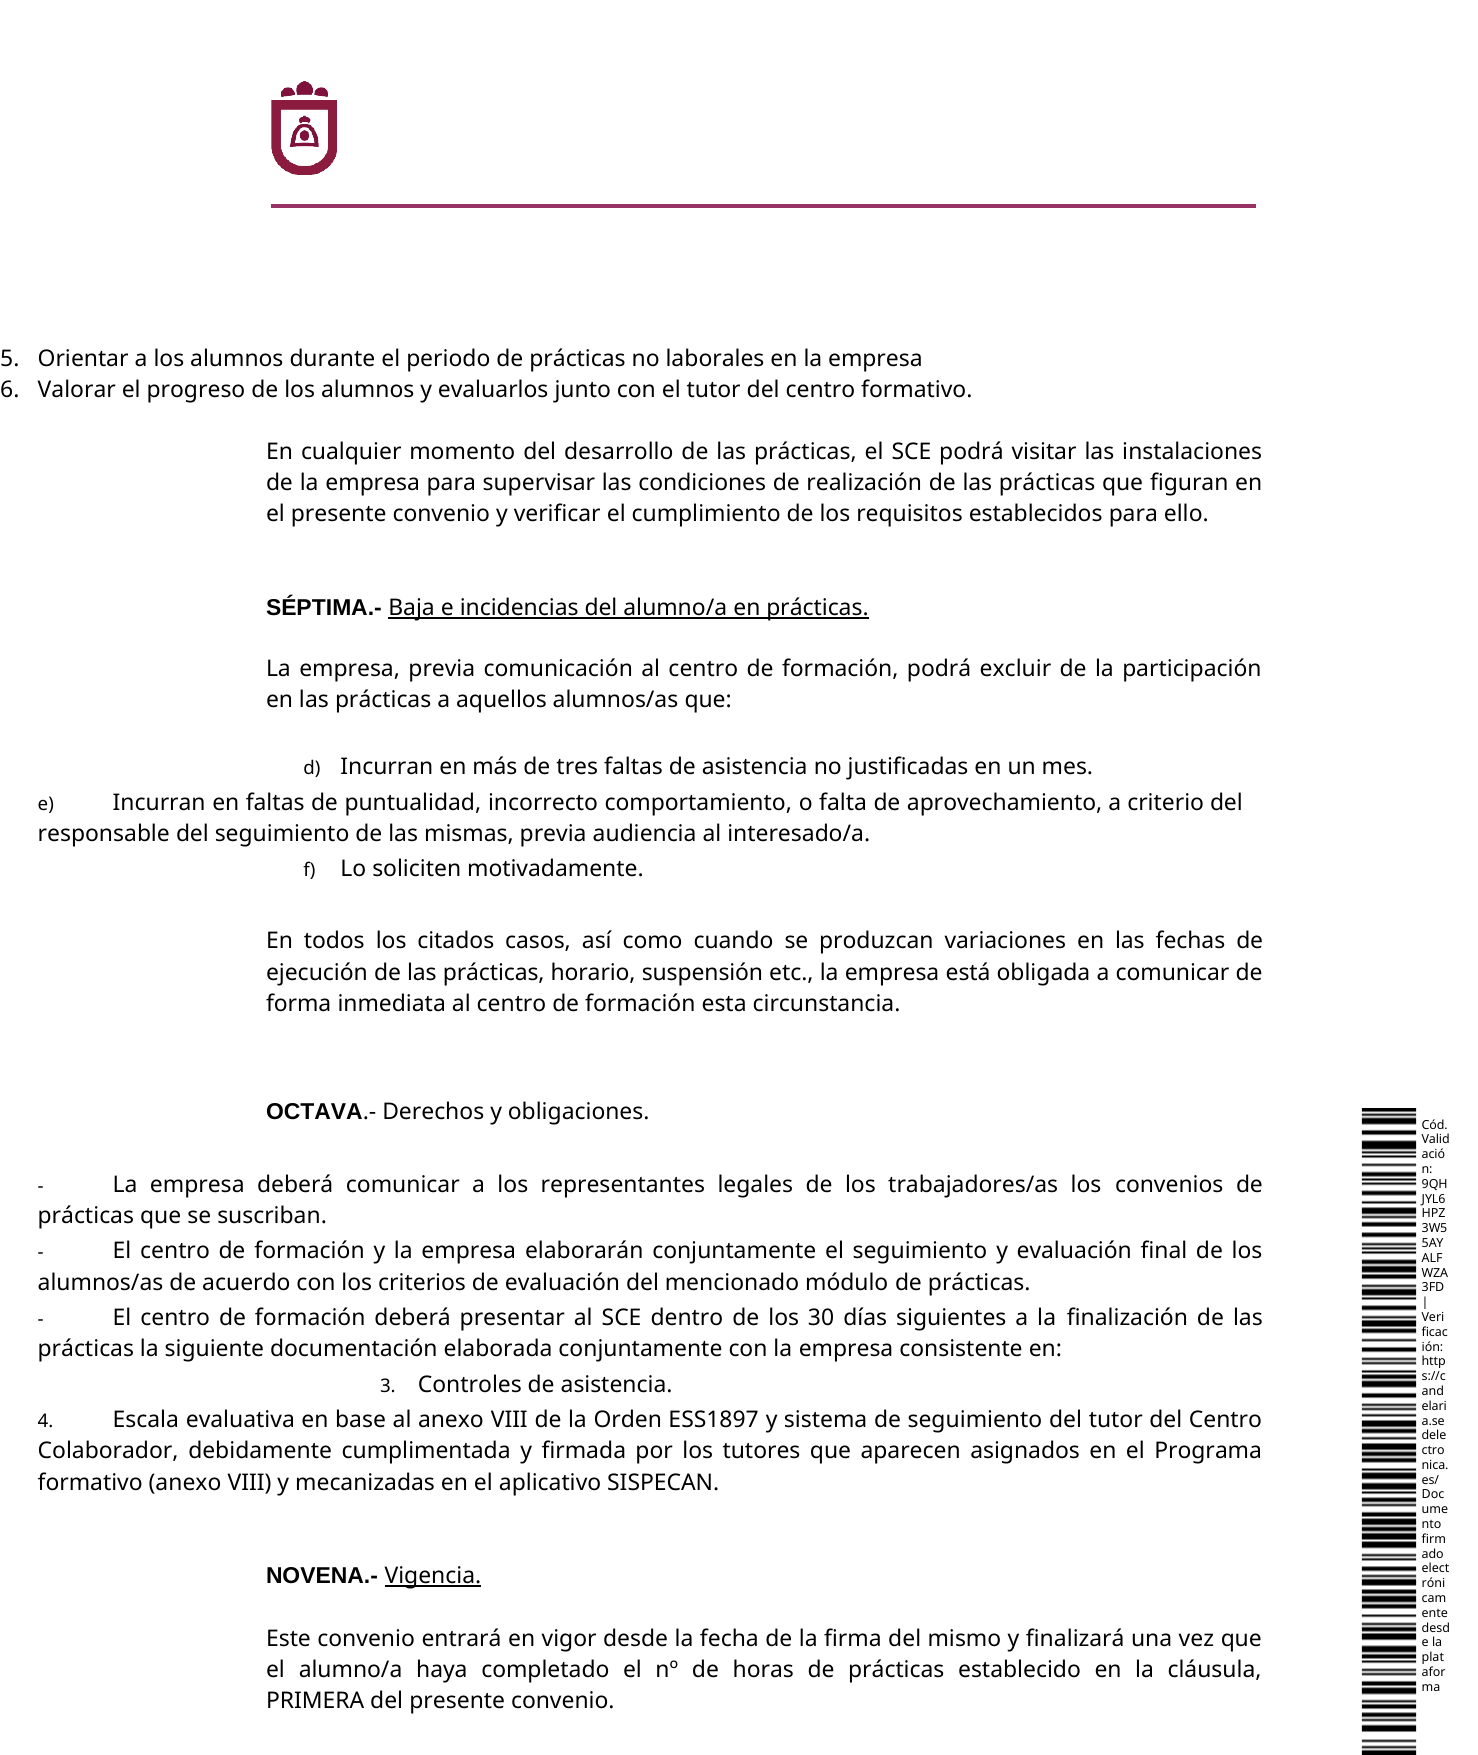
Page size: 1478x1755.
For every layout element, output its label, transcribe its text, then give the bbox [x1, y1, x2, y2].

text En todos los citados casos, así como cuando se produzcan variaciones en las fechas de ejecución de las prácticas, horario, suspensión etc., la empresa está obligada a comunicar de forma inmediata al centro de formación esta circunstancia. [266, 924, 1263, 1018]
list Escala evaluativa en base al anexo VIII de la Orden ESS1897 y sistema de seguimiento del tutor del Centro Colaborador, debidamente cumplimentada y firmada por los tutores que aparecen asignados en el Programa formativo (anexo VIII) y mecanizadas en el aplicativo SISPECAN. [37, 1403, 1263, 1497]
list Incurran en faltas de puntualidad, incorrecto comportamiento, o falta de aprovechamiento, a criterio del responsable del seguimiento de las mismas, previa audiencia al interesado/a. [37, 786, 1263, 848]
list Incurran en más de tres faltas de asistencia no justificadas en un mes. [303, 750, 1427, 782]
list Valorar el progreso de los alumnos y evaluarlos junto con el tutor del centro formativo. [0, 373, 1427, 404]
list Lo soliciten motivadamente. [303, 852, 1427, 883]
text SÉPTIMA.- Baja e incidencias del alumno/a en prácticas. [266, 591, 1427, 622]
list El centro de formación deberá presentar al SCE dentro de los 30 días siguientes a la finalización de las prácticas la siguiente documentación elaborada conjuntamente con la empresa consistente en: [37, 1301, 1263, 1363]
list La empresa deberá comunicar a los representantes legales de los trabajadores/as los convenios de prácticas que se suscriban. [37, 1167, 1263, 1230]
text La empresa, previa comunicación al centro de formación, podrá excluir de la participación en las prácticas a aquellos alumnos/as que: [266, 651, 1263, 714]
list Controles de asistencia. [380, 1368, 1361, 1399]
text Este convenio entrará en vigor desde la fecha de la firma del mismo y finalizará una vez que el alumno/a haya completado el nº de horas de prácticas establecido en la cláusula, PRIMERA del presente convenio. [266, 1622, 1263, 1715]
text Cód. Validación: 9QHJYL6HPZ3W55AYALFWZA3FD | Verificación: https://candelaria.sedelectronica.es/ Documento firmado electrónicamente desde la plataforma esPublico Gestiona | Página 17 de 21 [1421, 1118, 1450, 1694]
list El centro de formación y la empresa elaborarán conjuntamente el seguimiento y evaluación final de los alumnos/as de acuerdo con los criterios de evaluación del mencionado módulo de prácticas. [37, 1234, 1263, 1297]
text NOVENA.- Vigencia. [266, 1559, 1361, 1590]
list Orientar a los alumnos durante el periodo de prácticas no laborales en la empresa [0, 341, 1427, 373]
text OCTAVA.- Derechos y obligaciones. [266, 1095, 1427, 1126]
text En cualquier momento del desarrollo de las prácticas, el SCE podrá visitar las instalaciones de la empresa para supervisar las condiciones de realización de las prácticas que figuran en el presente convenio y verificar el cumplimiento de los requisitos establecidos para ello. [266, 435, 1263, 529]
